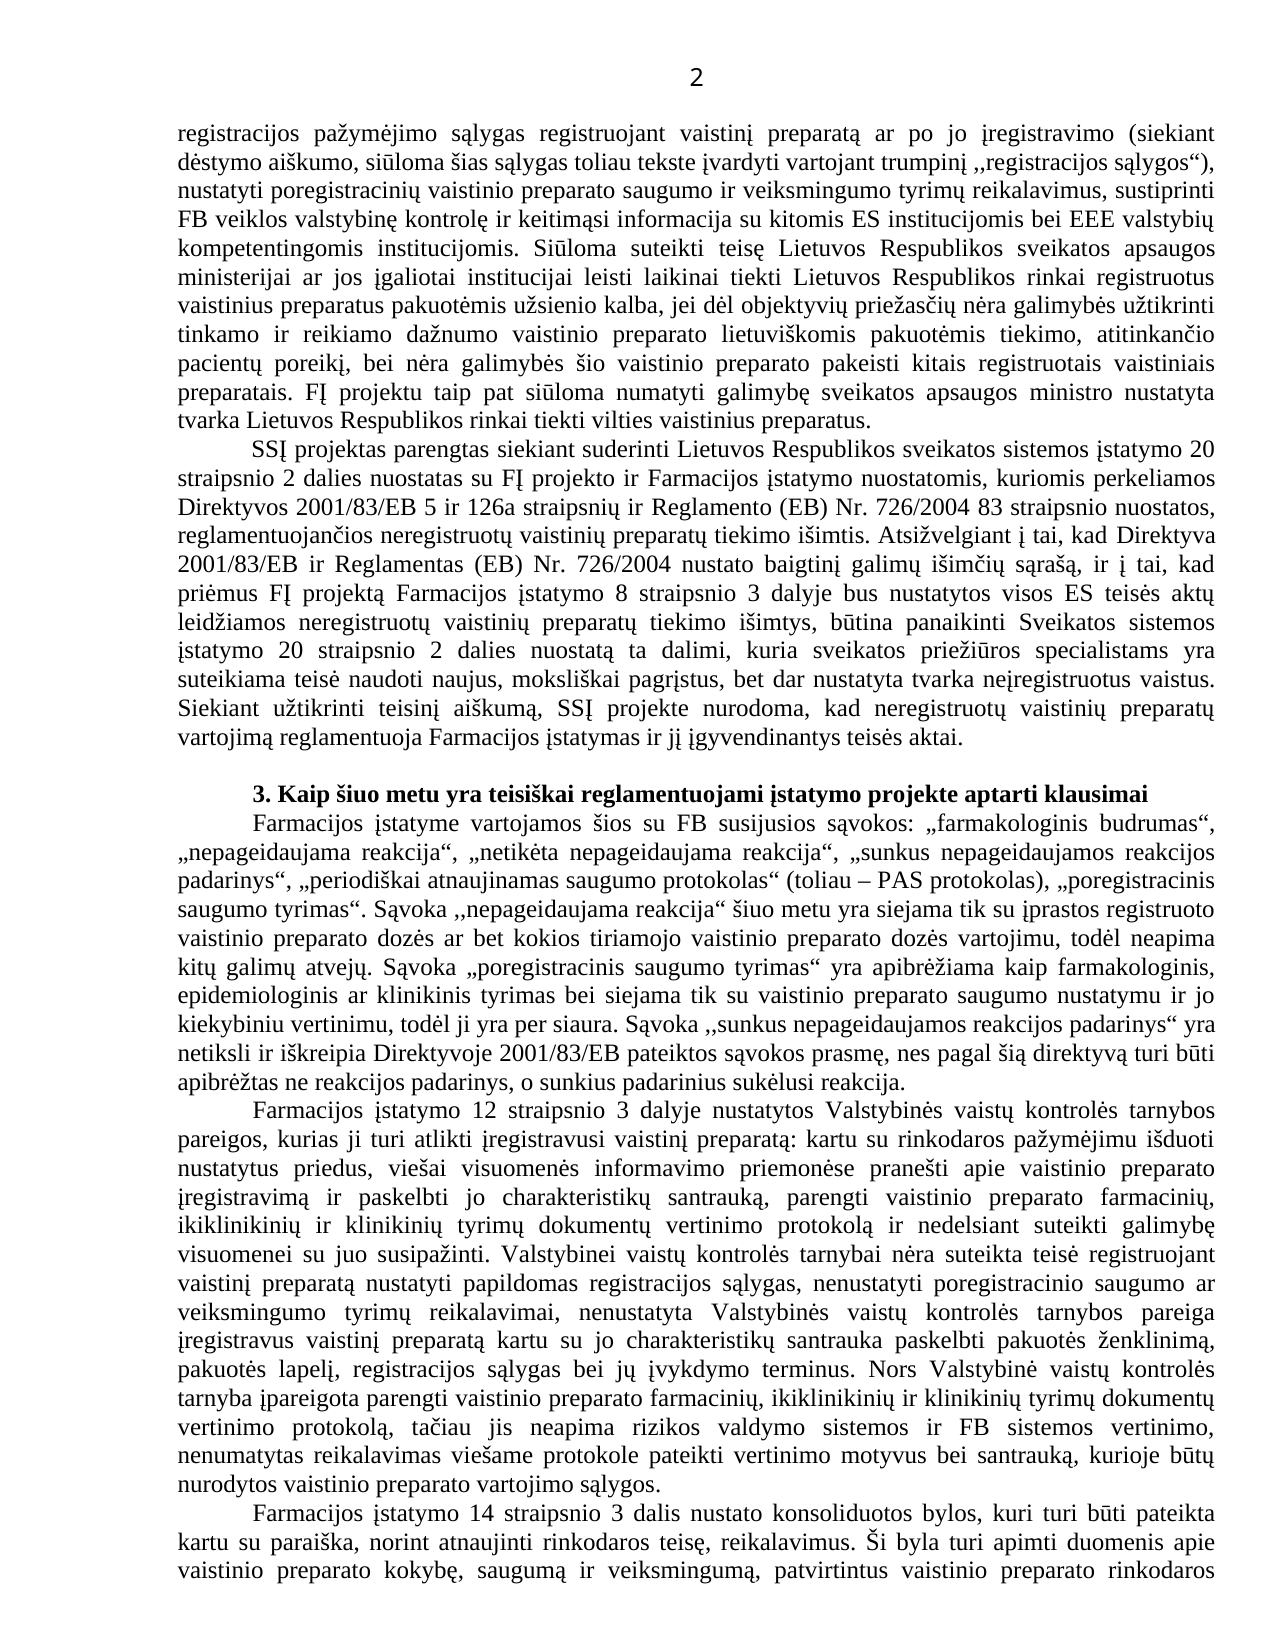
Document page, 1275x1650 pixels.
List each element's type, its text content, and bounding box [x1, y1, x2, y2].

text Farmacijos įstatyme vartojamos šios su FB susijusios sąvokos: „farmakologinis budrumas“, „nepageidaujama reakcija“, „netikėta nepageidaujama reakcija“, „sunkus nepageidaujamos reakcijos padarinys“, „periodiškai atnaujinamas saugumo protokolas“ (toliau – PAS protokolas), „poregistracinis saugumo tyrimas“. Sąvoka ,,nepageidaujama reakcija“ šiuo metu yra siejama tik su įprastos registruoto vaistinio preparato dozės ar bet kokios tiriamojo vaistinio preparato dozės vartojimu, todėl neapima kitų galimų atvejų. Sąvoka „poregistracinis saugumo tyrimas“ yra apibrėžiama kaip farmakologinis, epidemiologinis ar klinikinis tyrimas bei siejama tik su vaistinio preparato saugumo nustatymu ir jo kiekybiniu vertinimu, todėl ji yra per siaura. Sąvoka ,,sunkus nepageidaujamos reakcijos padarinys“ yra netiksli ir iškreipia Direktyvoje 2001/83/EB pateiktos sąvokos prasmę, nes pagal šią direktyvą turi būti apibrėžtas ne reakcijos padarinys, o sunkius padarinius sukėlusi reakcija. [177, 808, 1216, 1096]
text Farmacijos įstatymo 14 straipsnio 3 dalis nustato konsoliduotos bylos, kuri turi būti pateikta kartu su paraiška, norint atnaujinti rinkodaros teisę, reikalavimus. Ši byla turi apimti duomenis apie vaistinio preparato kokybę, saugumą ir veiksmingumą, patvirtintus vaistinio preparato rinkodaros [177, 1498, 1216, 1584]
text SSĮ projektas parengtas siekiant suderinti Lietuvos Respublikos sveikatos sistemos įstatymo 20 straipsnio 2 dalies nuostatas su FĮ projekto ir Farmacijos įstatymo nuostatomis, kuriomis perkeliamos Direktyvos 2001/83/EB 5 ir 126a straipsnių ir Reglamento (EB) Nr. 726/2004 83 straipsnio nuostatos, reglamentuojančios neregistruotų vaistinių preparatų tiekimo išimtis. Atsižvelgiant į tai, kad Direktyva 2001/83/EB ir Reglamentas (EB) Nr. 726/2004 nustato baigtinį galimų išimčių sąrašą, ir į tai, kad priėmus FĮ projektą Farmacijos įstatymo 8 straipsnio 3 dalyje bus nustatytos visos ES teisės aktų leidžiamos neregistruotų vaistinių preparatų tiekimo išimtys, būtina panaikinti Sveikatos sistemos įstatymo 20 straipsnio 2 dalies nuostatą ta dalimi, kuria sveikatos priežiūros specialistams yra suteikiama teisė naudoti naujus, moksliškai pagrįstus, bet dar nustatyta tvarka neįregistruotus vaistus. Siekiant užtikrinti teisinį aiškumą, SSĮ projekte nurodoma, kad neregistruotų vaistinių preparatų vartojimą reglamentuoja Farmacijos įstatymas ir jį įgyvendinantys teisės aktai. [177, 434, 1216, 751]
text Farmacijos įstatymo 12 straipsnio 3 dalyje nustatytos Valstybinės vaistų kontrolės tarnybos pareigos, kurias ji turi atlikti įregistravusi vaistinį preparatą: kartu su rinkodaros pažymėjimu išduoti nustatytus priedus, viešai visuomenės informavimo priemonėse pranešti apie vaistinio preparato įregistravimą ir paskelbti jo charakteristikų santrauką, parengti vaistinio preparato farmacinių, ikiklinikinių ir klinikinių tyrimų dokumentų vertinimo protokolą ir nedelsiant suteikti galimybę visuomenei su juo susipažinti. Valstybinei vaistų kontrolės tarnybai nėra suteikta teisė registruojant vaistinį preparatą nustatyti papildomas registracijos sąlygas, nenustatyti poregistracinio saugumo ar veiksmingumo tyrimų reikalavimai, nenustatyta Valstybinės vaistų kontrolės tarnybos pareiga įregistravus vaistinį preparatą kartu su jo charakteristikų santrauka paskelbti pakuotės ženklinimą, pakuotės lapelį, registracijos sąlygas bei jų įvykdymo terminus. Nors Valstybinė vaistų kontrolės tarnyba įpareigota parengti vaistinio preparato farmacinių, ikiklinikinių ir klinikinių tyrimų dokumentų vertinimo protokolą, tačiau jis neapima rizikos valdymo sistemos ir FB sistemos vertinimo, nenumatytas reikalavimas viešame protokole pateikti vertinimo motyvus bei santrauką, kurioje būtų nurodytos vaistinio preparato vartojimo sąlygos. [177, 1096, 1216, 1498]
text registracijos pažymėjimo sąlygas registruojant vaistinį preparatą ar po jo įregistravimo (siekiant dėstymo aiškumo, siūloma šias sąlygas toliau tekste įvardyti vartojant trumpinį ,,registracijos sąlygos“), nustatyti poregistracinių vaistinio preparato saugumo ir veiksmingumo tyrimų reikalavimus, sustiprinti FB veiklos valstybinę kontrolę ir keitimąsi informacija su kitomis ES institucijomis bei EEE valstybių kompetentingomis institucijomis. Siūloma suteikti teisę Lietuvos Respublikos sveikatos apsaugos ministerijai ar jos įgaliotai institucijai leisti laikinai tiekti Lietuvos Respublikos rinkai registruotus vaistinius preparatus pakuotėmis užsienio kalba, jei dėl objektyvių priežasčių nėra galimybės užtikrinti tinkamo ir reikiamo dažnumo vaistinio preparato lietuviškomis pakuotėmis tiekimo, atitinkančio pacientų poreikį, bei nėra galimybės šio vaistinio preparato pakeisti kitais registruotais vaistiniais preparatais. FĮ projektu taip pat siūloma numatyti galimybę sveikatos apsaugos ministro nustatyta tvarka Lietuvos Respublikos rinkai tiekti vilties vaistinius preparatus. [177, 118, 1216, 434]
text 3. Kaip šiuo metu yra teisiškai reglamentuojami įstatymo projekte aptarti klausimai [177, 779, 1216, 808]
